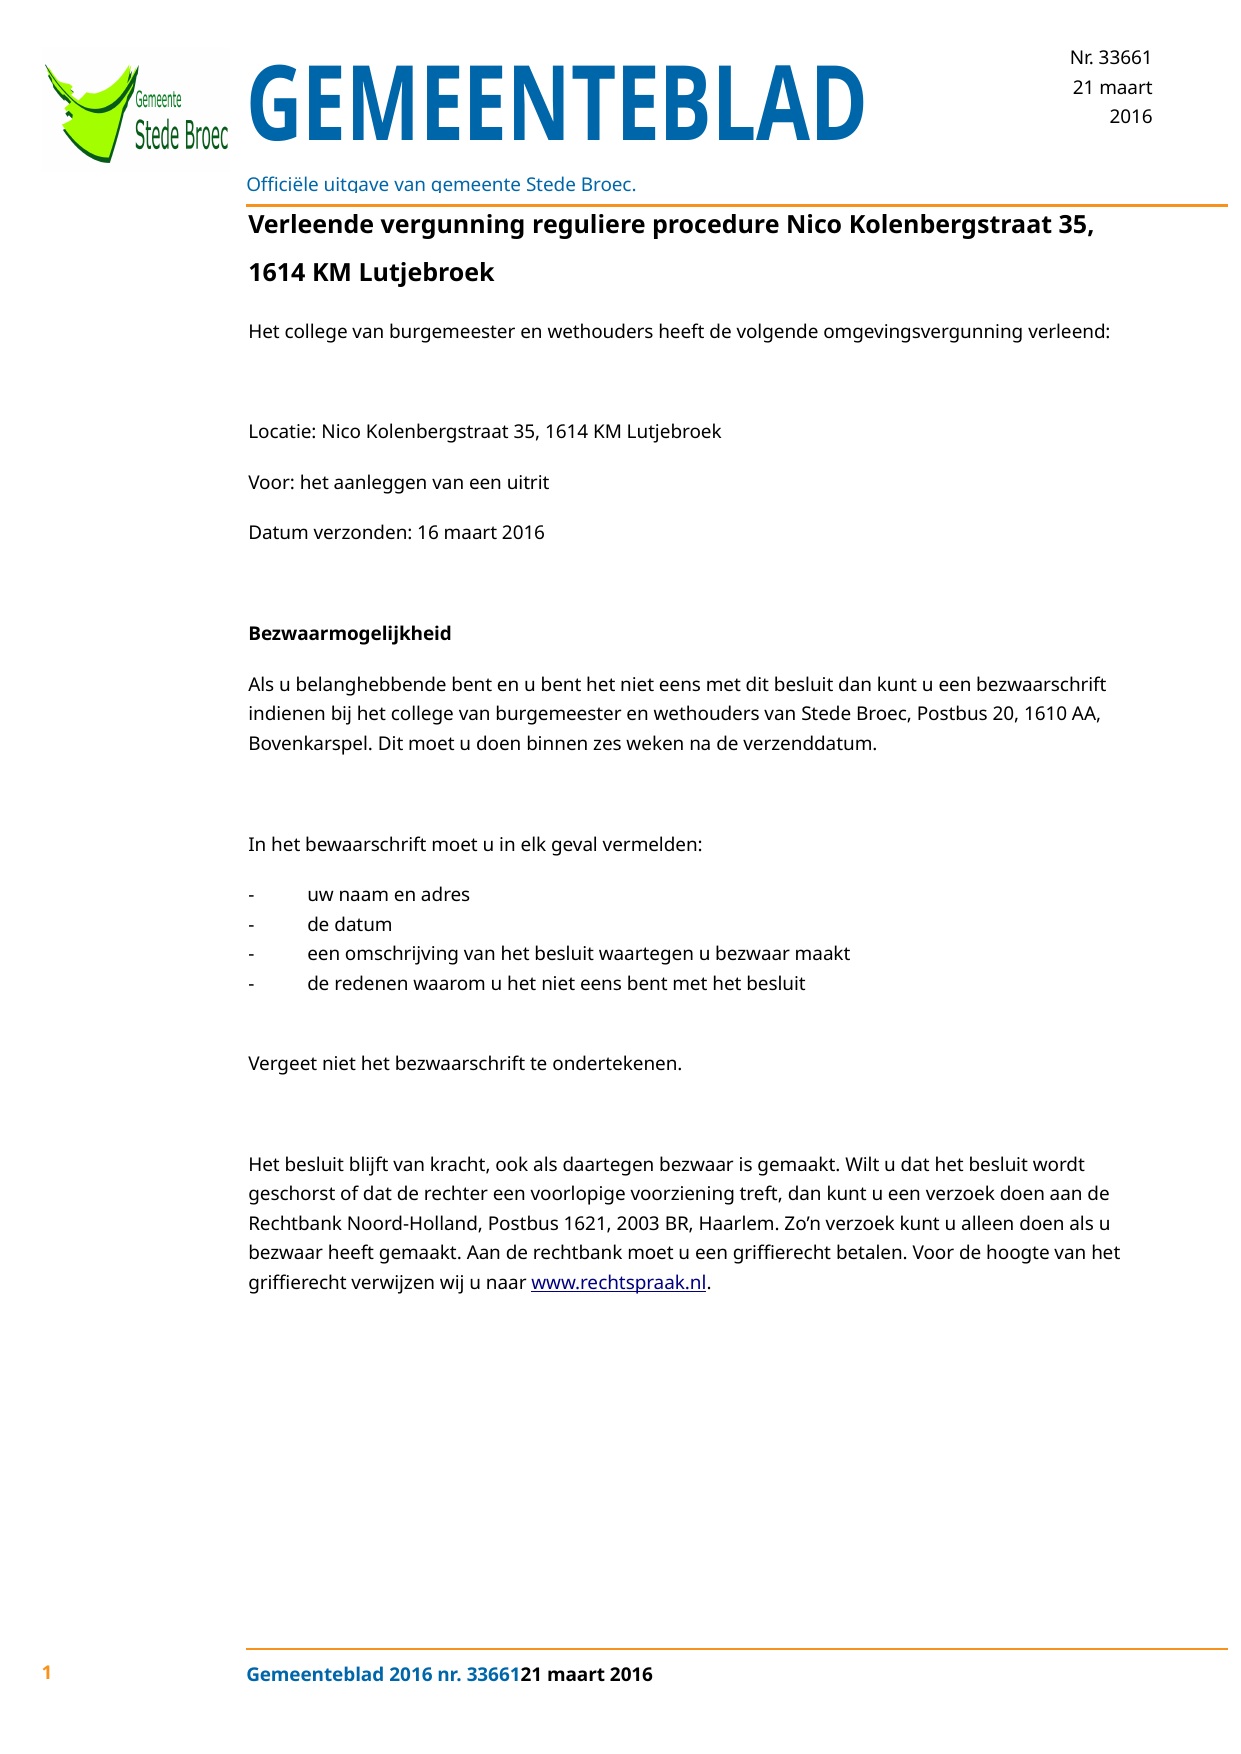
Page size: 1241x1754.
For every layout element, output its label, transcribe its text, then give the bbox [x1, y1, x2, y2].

text Bezwaarmogelijkheid [248, 620, 1152, 646]
list uw naam en adres [248, 881, 1152, 907]
text Vergeet niet het bezwaarschrift te ondertekenen. [248, 1050, 1152, 1076]
text Het besluit blijft van kracht, ook als daartegen bezwaar is gemaakt. Wilt u dat het besluit wordt geschorst of dat de rechter een voorlopige voorziening treft, dan kunt u een verzoek doen aan de Rechtbank Noord-Holland, Postbus 1621, 2003 BR, Haarlem. Zo’n verzoek kunt u alleen doen als u bezwaar heeft gemaakt. Aan de rechtbank moet u een griffierecht betalen. Voor de hoogte van het griffierecht verwijzen wij u naar www.rechtspraak.nl. [248, 1151, 1152, 1295]
text Het college van burgemeester en wethouders heeft de volgende omgevingsvergunning verleend: [248, 318, 1152, 344]
list een omschrijving van het besluit waartegen u bezwaar maakt [248, 940, 1152, 966]
picture [41, 47, 231, 172]
text Als u belanghebbende bent en u bent het niet eens met dit besluit dan kunt u een bezwaarschrift indienen bij het college van burgemeester en wethouders van Stede Broec, Postbus 20, 1610 AA, Bovenkarspel. Dit moet u doen binnen zes weken na de verzenddatum. [248, 671, 1152, 756]
list de redenen waarom u het niet eens bent met het besluit [248, 970, 1152, 996]
text Verleende vergunning reguliere procedure Nico Kolenbergstraat 35, 1614 KM Lutjebroek [248, 207, 1152, 288]
text Locatie: Nico Kolenbergstraat 35, 1614 KM Lutjebroek [248, 419, 1152, 444]
text Datum verzonden: 16 maart 2016 [248, 519, 1152, 545]
text Voor: het aanleggen van een uitrit [248, 469, 1152, 495]
list de datum [248, 911, 1152, 937]
text In het bewaarschrift moet u in elk geval vermelden: [248, 831, 1152, 857]
